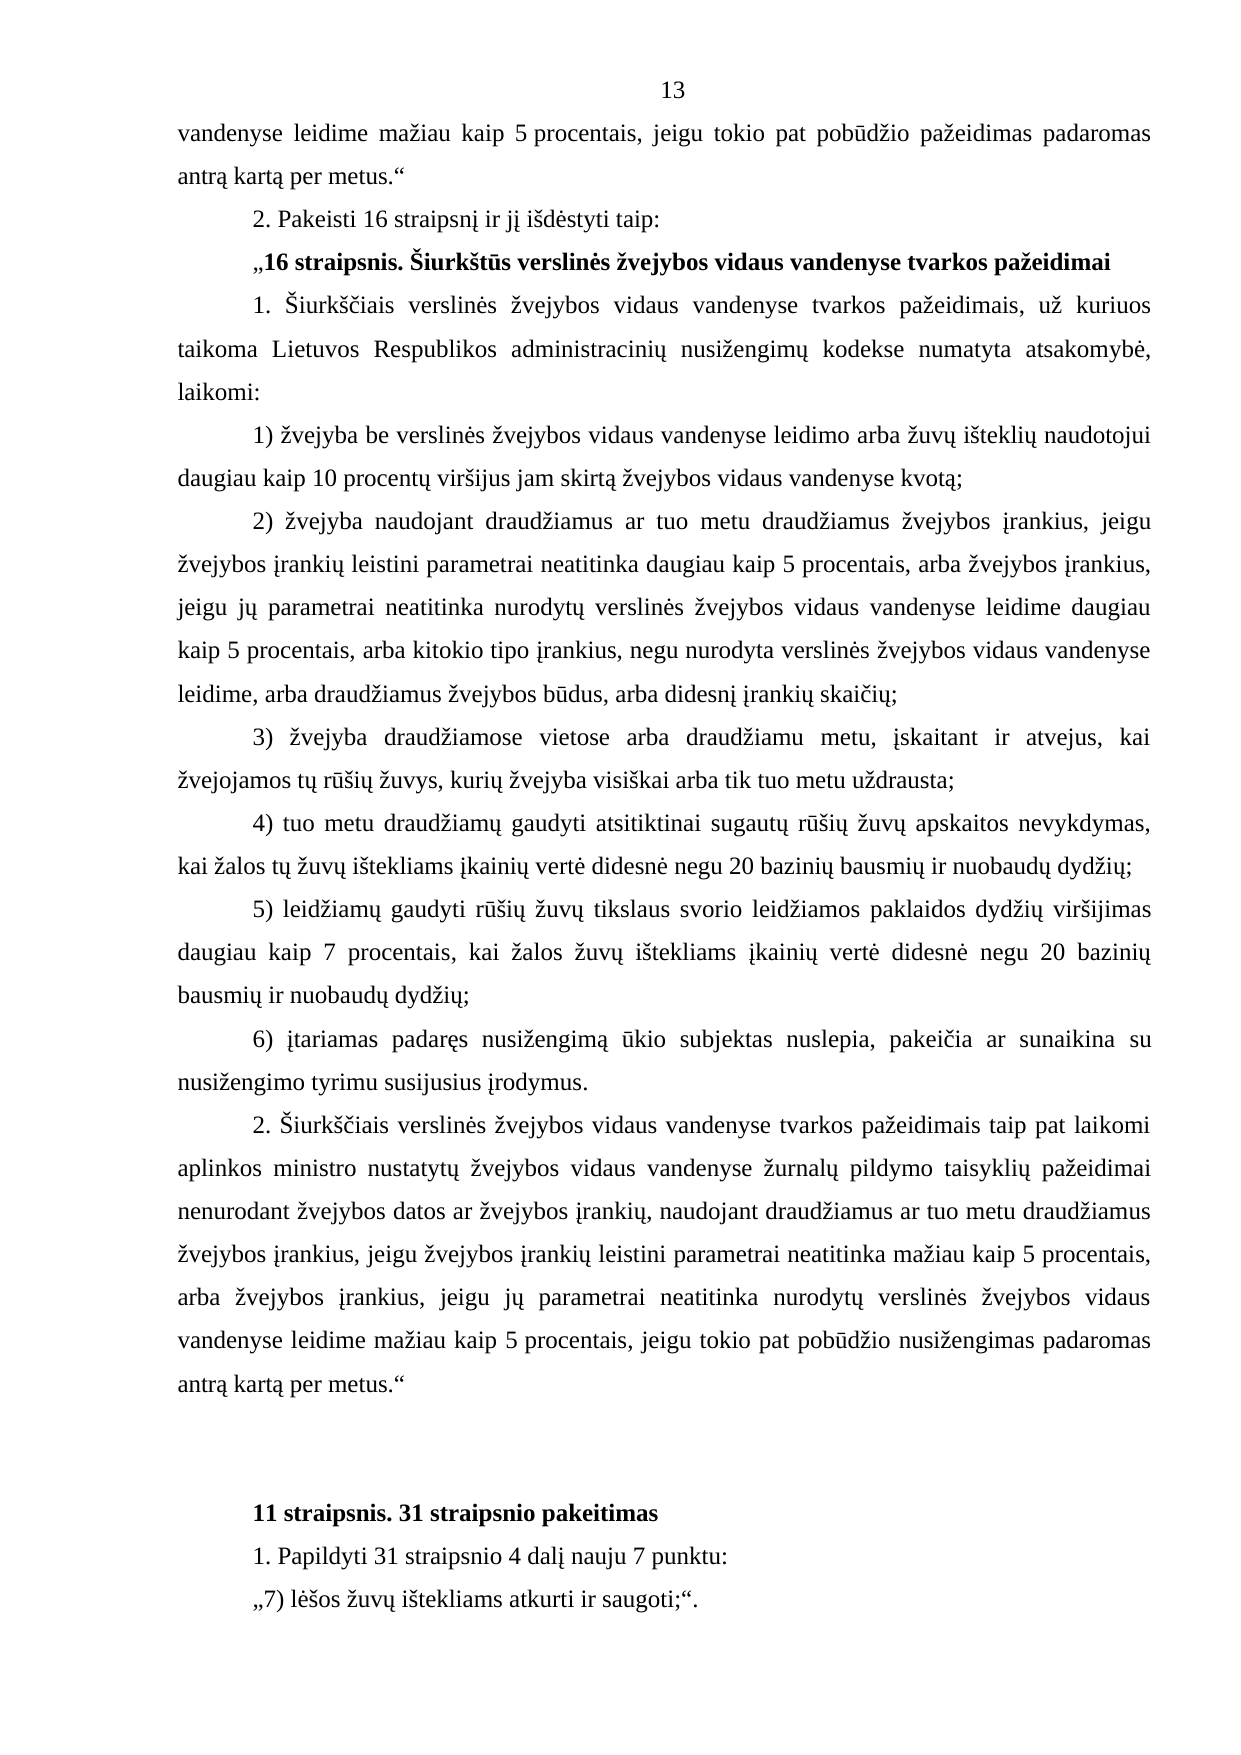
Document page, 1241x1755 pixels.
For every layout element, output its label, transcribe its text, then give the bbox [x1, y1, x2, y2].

text 11 straipsnis. 31 straipsnio pakeitimas [177, 1498, 1152, 1527]
text 3) žvejyba draudžiamose vietose arba draudžiamu metu, įskaitant ir atvejus, kai žvejojamos tų rūšių žuvys, kurių žvejyba visiškai arba tik tuo metu uždrausta; [177, 722, 1152, 794]
text 4) tuo metu draudžiamų gaudyti atsitiktinai sugautų rūšių žuvų apskaitos nevykdymas, kai žalos tų žuvų ištekliams įkainių vertė didesnė negu 20 bazinių bausmių ir nuobaudų dydžių; [177, 808, 1152, 880]
text 2. Šiurkščiais verslinės žvejybos vidaus vandenyse tvarkos pažeidimais taip pat laikomi aplinkos ministro nustatytų žvejybos vidaus vandenyse žurnalų pildymo taisyklių pažeidimai nenurodant žvejybos datos ar žvejybos įrankių, naudojant draudžiamus ar tuo metu draudžiamus žvejybos įrankius, jeigu žvejybos įrankių leistini parametrai neatitinka mažiau kaip 5 procentais, arba žvejybos įrankius, jeigu jų parametrai neatitinka nurodytų verslinės žvejybos vidaus vandenyse leidime mažiau kaip 5 procentais, jeigu tokio pat pobūdžio nusižengimas padaromas antrą kartą per metus.“ [177, 1110, 1152, 1397]
text 2. Pakeisti 16 straipsnį ir jį išdėstyti taip: [177, 204, 1152, 233]
text 1. Šiurkščiais verslinės žvejybos vidaus vandenyse tvarkos pažeidimais, už kuriuos taikoma Lietuvos Respublikos administracinių nusižengimų kodekse numatyta atsakomybė, laikomi: [177, 291, 1152, 406]
text 6) įtariamas padaręs nusižengimą ūkio subjektas nuslepia, pakeičia ar sunaikina su nusižengimo tyrimu susijusius įrodymus. [177, 1024, 1152, 1096]
text 1) žvejyba be verslinės žvejybos vidaus vandenyse leidimo arba žuvų išteklių naudotojui daugiau kaip 10 procentų viršijus jam skirtą žvejybos vidaus vandenyse kvotą; [177, 420, 1152, 492]
text vandenyse leidime mažiau kaip 5 procentais, jeigu tokio pat pobūdžio pažeidimas padaromas antrą kartą per metus.“ [177, 118, 1152, 190]
text „16 straipsnis. Šiurkštūs verslinės žvejybos vidaus vandenyse tvarkos pažeidimai [177, 247, 1152, 276]
text „7) lėšos žuvų ištekliams atkurti ir saugoti;“. [177, 1584, 1152, 1613]
text 1. Papildyti 31 straipsnio 4 dalį nauju 7 punktu: [177, 1541, 1152, 1570]
text 5) leidžiamų gaudyti rūšių žuvų tikslaus svorio leidžiamos paklaidos dydžių viršijimas daugiau kaip 7 procentais, kai žalos žuvų ištekliams įkainių vertė didesnė negu 20 bazinių bausmių ir nuobaudų dydžių; [177, 894, 1152, 1009]
text 2) žvejyba naudojant draudžiamus ar tuo metu draudžiamus žvejybos įrankius, jeigu žvejybos įrankių leistini parametrai neatitinka daugiau kaip 5 procentais, arba žvejybos įrankius, jeigu jų parametrai neatitinka nurodytų verslinės žvejybos vidaus vandenyse leidime daugiau kaip 5 procentais, arba kitokio tipo įrankius, negu nurodyta verslinės žvejybos vidaus vandenyse leidime, arba draudžiamus žvejybos būdus, arba didesnį įrankių skaičių; [177, 506, 1152, 707]
